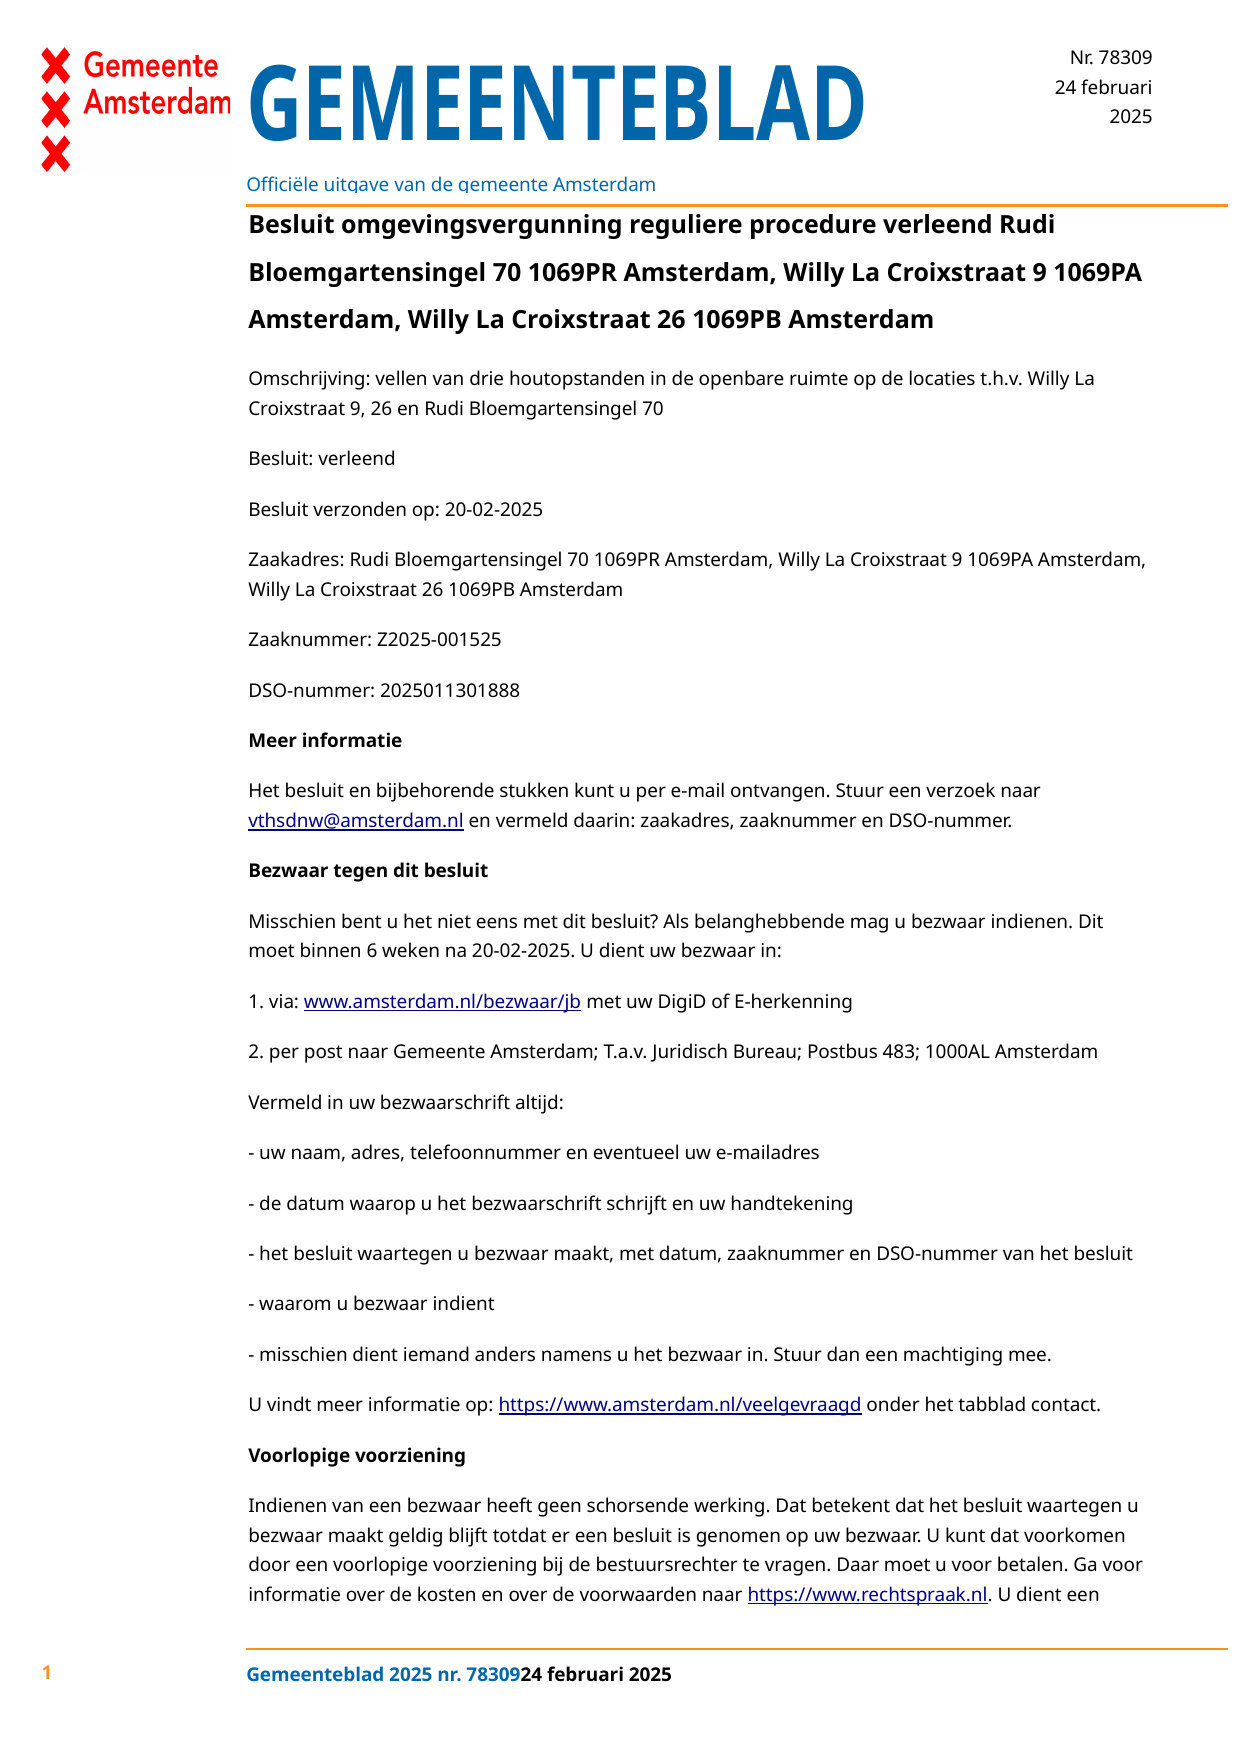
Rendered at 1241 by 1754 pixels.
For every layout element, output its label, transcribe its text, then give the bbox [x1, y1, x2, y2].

text Besluit: verleend [248, 446, 1152, 471]
text 1. via: www.amsterdam.nl/bezwaar/jb met uw DigiD of E-herkenning [248, 988, 1152, 1014]
text Zaaknummer: Z2025-001525 [248, 626, 1152, 652]
text U vindt meer informatie op: https://www.amsterdam.nl/veelgevraagd onder het tabblad contact. [248, 1391, 1152, 1417]
text Meer informatie [248, 727, 1152, 753]
text Bezwaar tegen dit besluit [248, 858, 1152, 883]
text Voorlopige voorziening [248, 1442, 1152, 1467]
text 2. per post naar Gemeente Amsterdam; T.a.v. Juridisch Bureau; Postbus 483; 1000AL Amsterdam [248, 1038, 1152, 1064]
text Zaakadres: Rudi Bloemgartensingel 70 1069PR Amsterdam, Willy La Croixstraat 9 1069PA Amsterdam, Willy La Croixstraat 26 1069PB Amsterdam [248, 546, 1152, 602]
picture [41, 47, 231, 172]
text Het besluit en bijbehorende stukken kunt u per e-mail ontvangen. Stuur een verzoek naar vthsdnw@amsterdam.nl en vermeld daarin: zaakadres, zaaknummer en DSO-nummer. [248, 778, 1152, 833]
text Vermeld in uw bezwaarschrift altijd: [248, 1089, 1152, 1114]
text - misschien dient iemand anders namens u het bezwaar in. Stuur dan een machtiging mee. [248, 1341, 1152, 1367]
text Misschien bent u het niet eens met dit besluit? Als belanghebbende mag u bezwaar indienen. Dit moet binnen 6 weken na 20-02-2025. U dient uw bezwaar in: [248, 908, 1152, 963]
text Omschrijving: vellen van drie houtopstanden in de openbare ruimte op de locaties t.h.v. Willy La Croixstraat 9, 26 en Rudi Bloemgartensingel 70 [248, 366, 1152, 421]
text - waarom u bezwaar indient [248, 1291, 1152, 1316]
text Indienen van een bezwaar heeft geen schorsende werking. Dat betekent dat het besluit waartegen u bezwaar maakt geldig blijft totdat er een besluit is genomen op uw bezwaar. U kunt dat voorkomen door een voorlopige voorziening bij de bestuursrechter te vragen. Daar moet u voor betalen. Ga voor informatie over de kosten en over de voorwaarden naar https://www.rechtspraak.nl. U dient een [248, 1492, 1152, 1607]
text - uw naam, adres, telefoonnummer en eventueel uw e-mailadres [248, 1139, 1152, 1165]
text Besluit verzonden op: 20-02-2025 [248, 496, 1152, 522]
text Besluit omgevingsvergunning reguliere procedure verleend Rudi Bloemgartensingel 70 1069PR Amsterdam, Willy La Croixstraat 9 1069PA Amsterdam, Willy La Croixstraat 26 1069PB Amsterdam [248, 207, 1152, 336]
text - het besluit waartegen u bezwaar maakt, met datum, zaaknummer en DSO-nummer van het besluit [248, 1240, 1152, 1266]
text DSO-nummer: 2025011301888 [248, 677, 1152, 702]
text - de datum waarop u het bezwaarschrift schrijft en uw handtekening [248, 1190, 1152, 1215]
